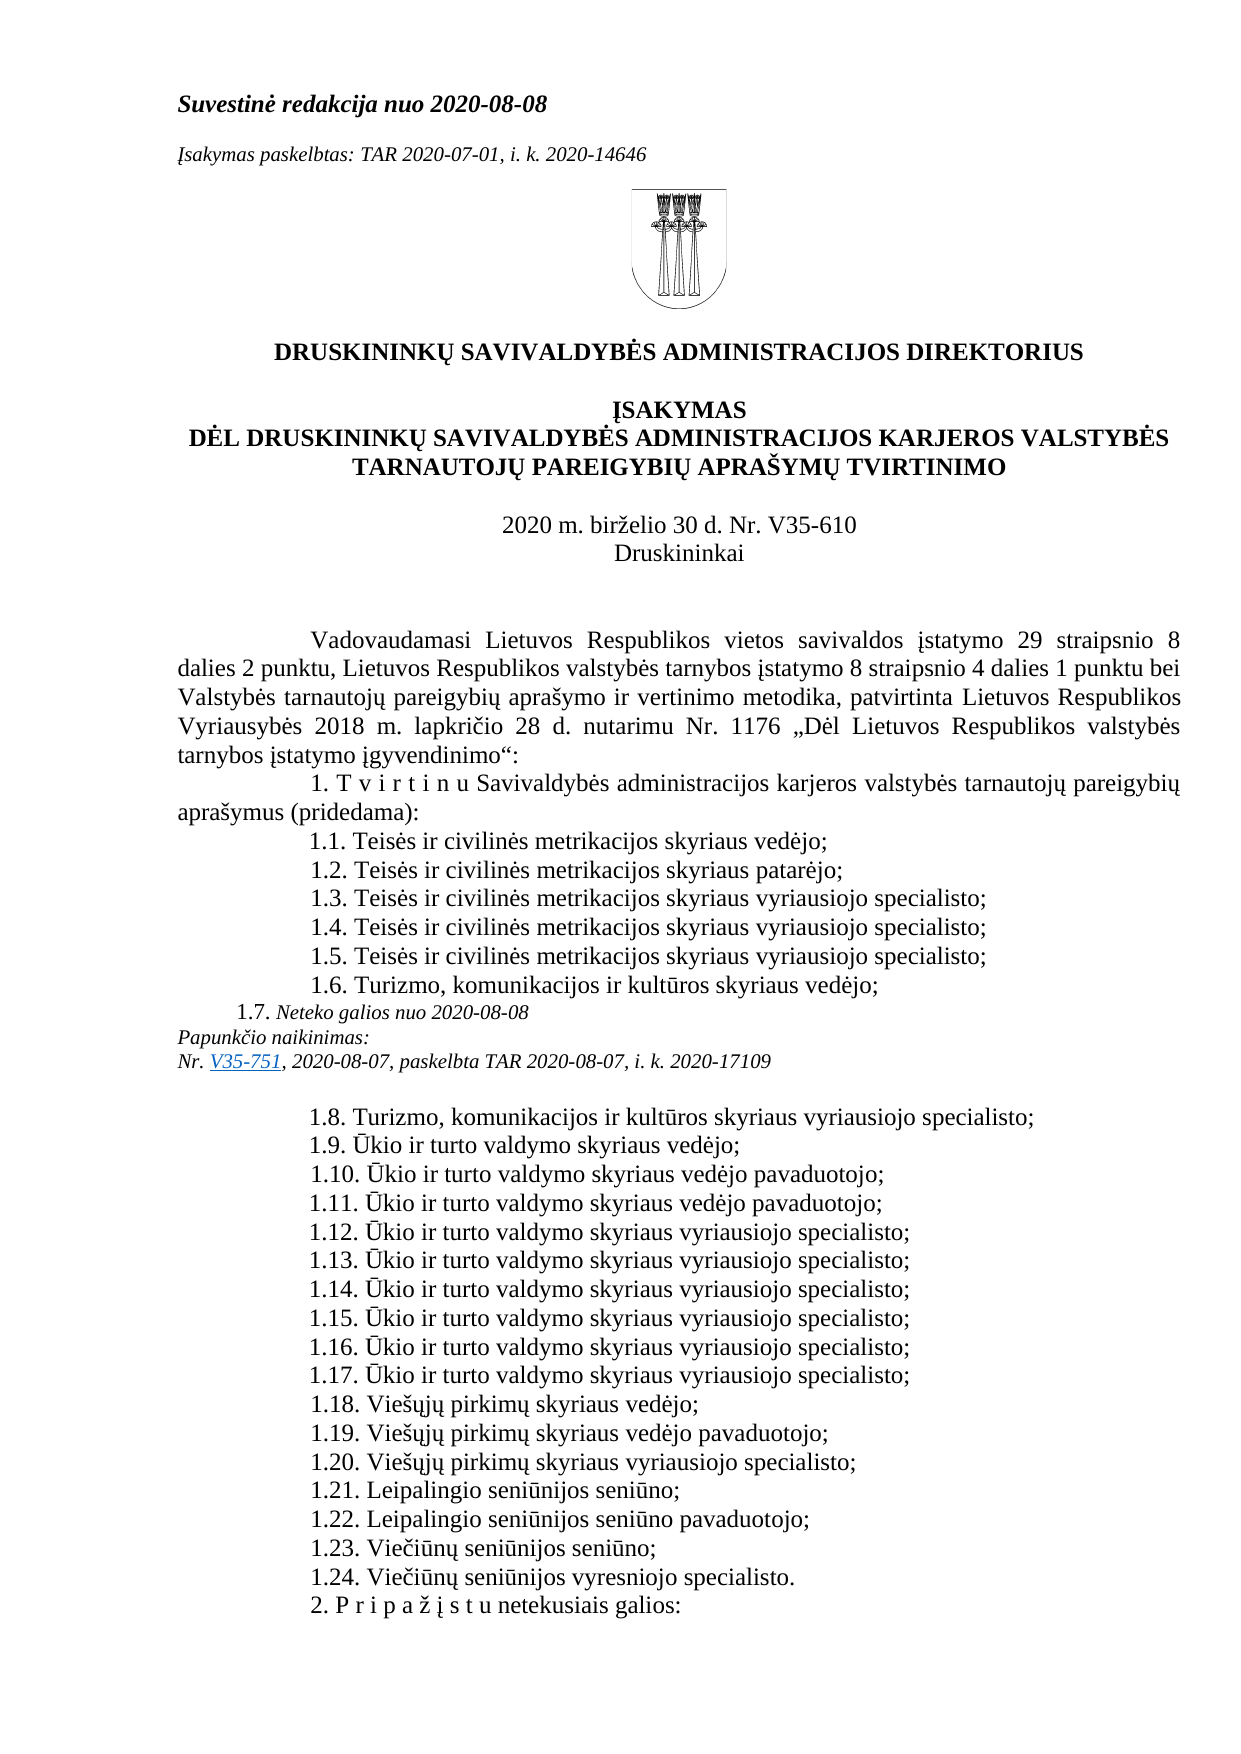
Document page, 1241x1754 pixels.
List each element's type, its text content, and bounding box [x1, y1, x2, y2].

text 1.23. Viečiūnų seniūnijos seniūno; [310, 1533, 1211, 1562]
text 1.9. Ūkio ir turto valdymo skyriaus vedėjo; [177, 1130, 1211, 1159]
text 1.10. Ūkio ir turto valdymo skyriaus vedėjo pavaduotojo; [177, 1159, 1211, 1188]
text 1.12. Ūkio ir turto valdymo skyriaus vyriausiojo specialisto; [177, 1217, 1211, 1245]
text 1.2. Teisės ir civilinės metrikacijos skyriaus patarėjo; [177, 855, 1211, 883]
text 2020 m. birželio 30 d. Nr. V35-610 [177, 510, 1181, 538]
text Suvestinė redakcija nuo 2020-08-08 [177, 89, 1181, 117]
text 1.19. Viešųjų pirkimų skyriaus vedėjo pavaduotojo; [310, 1418, 1211, 1447]
text 1.13. Ūkio ir turto valdymo skyriaus vyriausiojo specialisto; [177, 1245, 1211, 1274]
text Nr. V35-751, 2020-08-07, paskelbta TAR 2020-08-07, i. k. 2020-17109 [177, 1049, 1181, 1073]
text 1.5. Teisės ir civilinės metrikacijos skyriaus vyriausiojo specialisto; [177, 941, 1211, 970]
text 2. P r i p a ž į s t u netekusiais galios: [177, 1590, 1181, 1619]
text 1.22. Leipalingio seniūnijos seniūno pavaduotojo; [310, 1504, 1211, 1533]
text 1.16. Ūkio ir turto valdymo skyriaus vyriausiojo specialisto; [177, 1332, 1211, 1360]
text 1.11. Ūkio ir turto valdymo skyriaus vedėjo pavaduotojo; [177, 1188, 1211, 1217]
text Papunkčio naikinimas: [177, 1025, 1181, 1049]
text DĖL DRUSKININKŲ SAVIVALDYBĖS ADMINISTRACIJOS KARJEROS VALSTYBĖS TARNAUTOJŲ PAREIGYBIŲ APRAŠYMŲ TVIRTINIMO [177, 423, 1181, 481]
text ĮSAKYMAS [177, 395, 1181, 423]
text 1.21. Leipalingio seniūnijos seniūno; [310, 1475, 1211, 1504]
text 1.20. Viešųjų pirkimų skyriaus vyriausiojo specialisto; [310, 1447, 1211, 1475]
text 1.1. Teisės ir civilinės metrikacijos skyriaus vedėjo; [177, 826, 1211, 855]
text 1.7. Neteko galios nuo 2020-08-08 [177, 998, 1181, 1025]
text 1.3. Teisės ir civilinės metrikacijos skyriaus vyriausiojo specialisto; [177, 883, 1211, 912]
text DRUSKININKŲ SAVIVALDYBĖS ADMINISTRACIJOS DIREKTORIUS [177, 337, 1181, 366]
text 1.18. Viešųjų pirkimų skyriaus vedėjo; [310, 1389, 1211, 1418]
text 1.4. Teisės ir civilinės metrikacijos skyriaus vyriausiojo specialisto; [177, 912, 1211, 941]
text 1.24. Viečiūnų seniūnijos vyresniojo specialisto. [310, 1562, 1211, 1590]
text Druskininkai [177, 538, 1181, 567]
text 1.8. Turizmo, komunikacijos ir kultūros skyriaus vyriausiojo specialisto; [177, 1102, 1211, 1130]
text 1. T v i r t i n u Savivaldybės administracijos karjeros valstybės tarnautojų pareigybių aprašymus (pridedama): [177, 768, 1181, 826]
text 1.14. Ūkio ir turto valdymo skyriaus vyriausiojo specialisto; [177, 1274, 1211, 1303]
text 1.15. Ūkio ir turto valdymo skyriaus vyriausiojo specialisto; [177, 1303, 1211, 1332]
text 1.6. Turizmo, komunikacijos ir kultūros skyriaus vedėjo; [177, 970, 1211, 998]
text 1.17. Ūkio ir turto valdymo skyriaus vyriausiojo specialisto; [177, 1360, 1211, 1389]
text Įsakymas paskelbtas: TAR 2020-07-01, i. k. 2020-14646 [177, 141, 1181, 166]
text Vadovaudamasi Lietuvos Respublikos vietos savivaldos įstatymo 29 straipsnio 8 dalies 2 punktu, Lietuvos Respublikos valstybės tarnybos įstatymo 8 straipsnio 4 dalies 1 punktu bei Valstybės tarnautojų pareigybių aprašymo ir vertinimo metodika, patvirtinta Lietuvos Respublikos Vyriausybės 2018 m. lapkričio 28 d. nutarimu Nr. 1176 „Dėl Lietuvos Respublikos valstybės tarnybos įstatymo įgyvendinimo“: [177, 625, 1181, 768]
